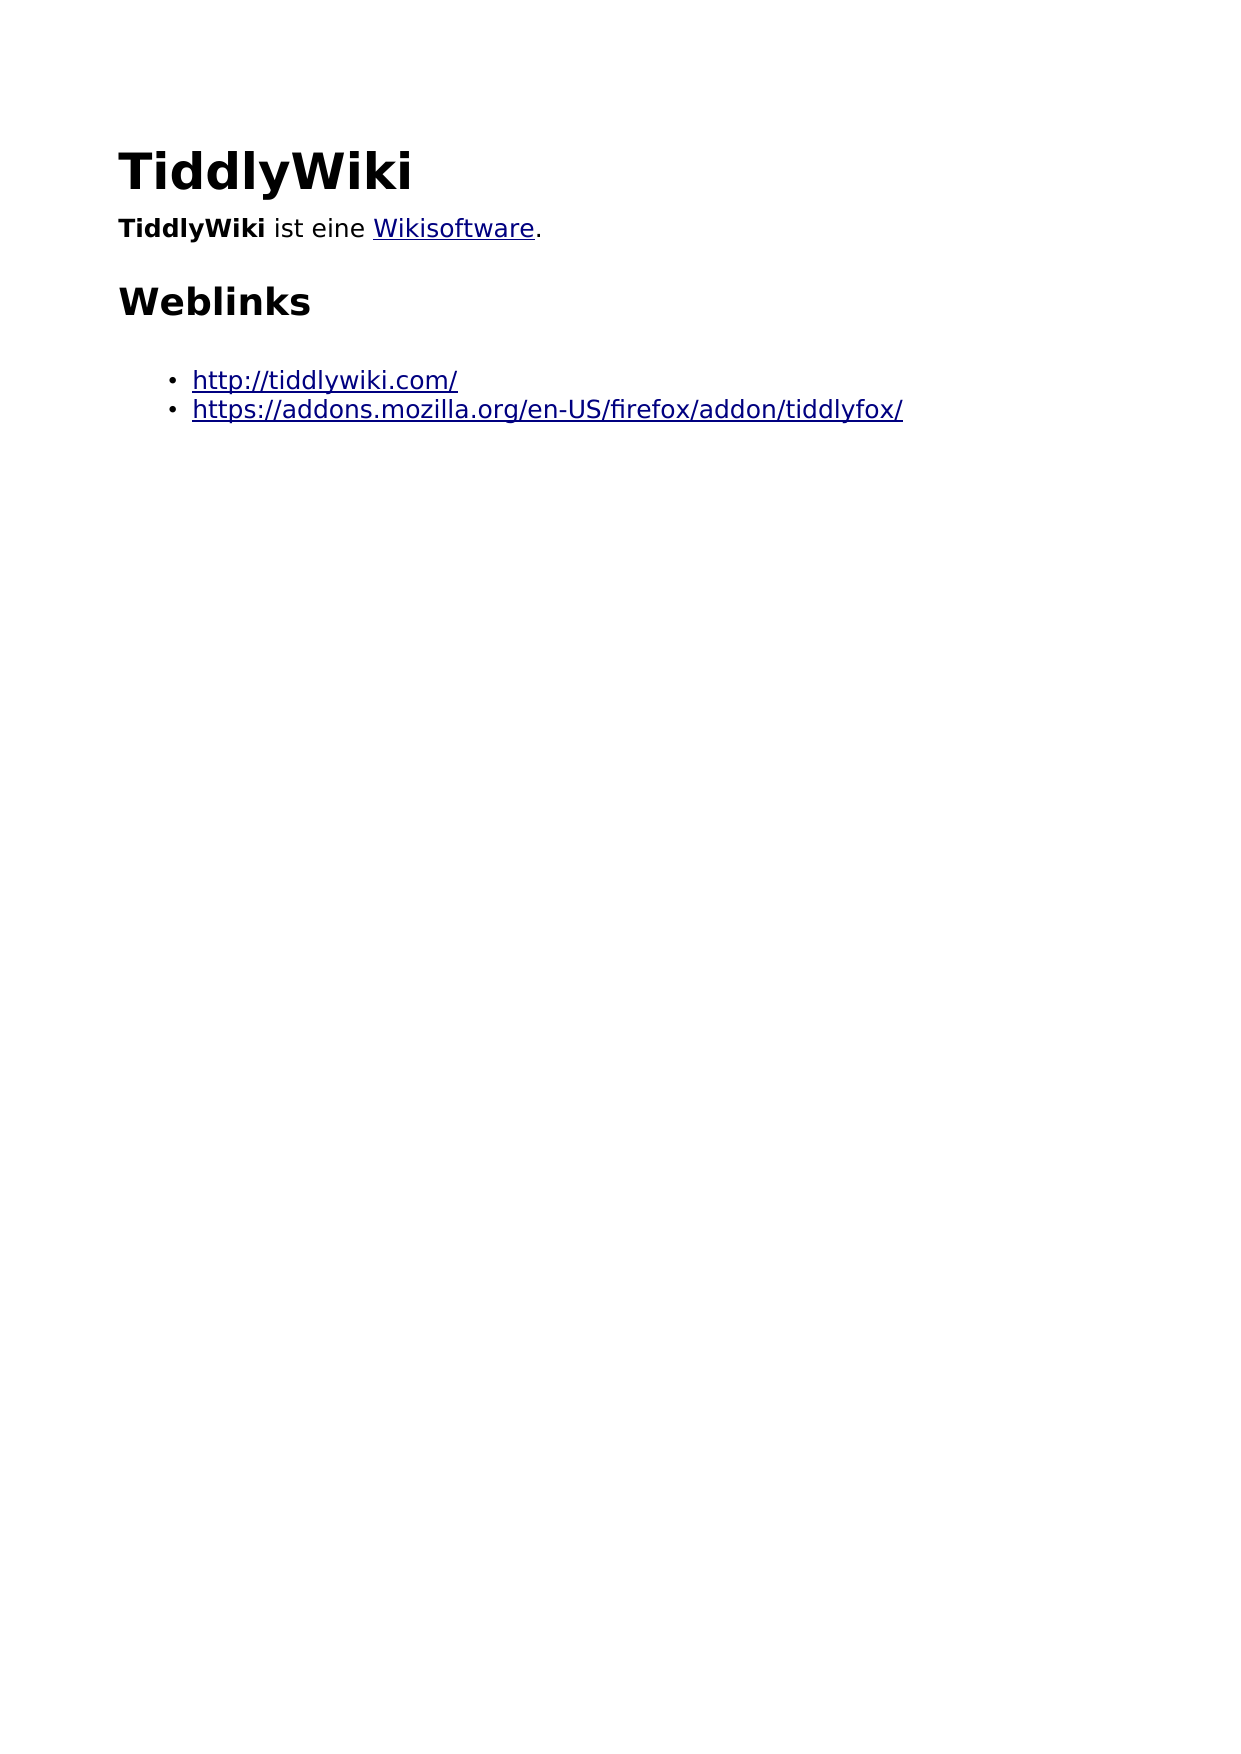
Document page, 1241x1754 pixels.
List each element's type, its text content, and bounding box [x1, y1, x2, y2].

subtitle TiddlyWiki [118, 143, 1122, 201]
text TiddlyWiki ist eine Wikisoftware. [118, 214, 1122, 243]
list https://addons.mozilla.org/en-US/firefox/addon/tiddlyfox/ [177, 395, 1122, 424]
list http://tiddlywiki.com/ [177, 366, 1122, 395]
subtitle Weblinks [118, 281, 1122, 324]
